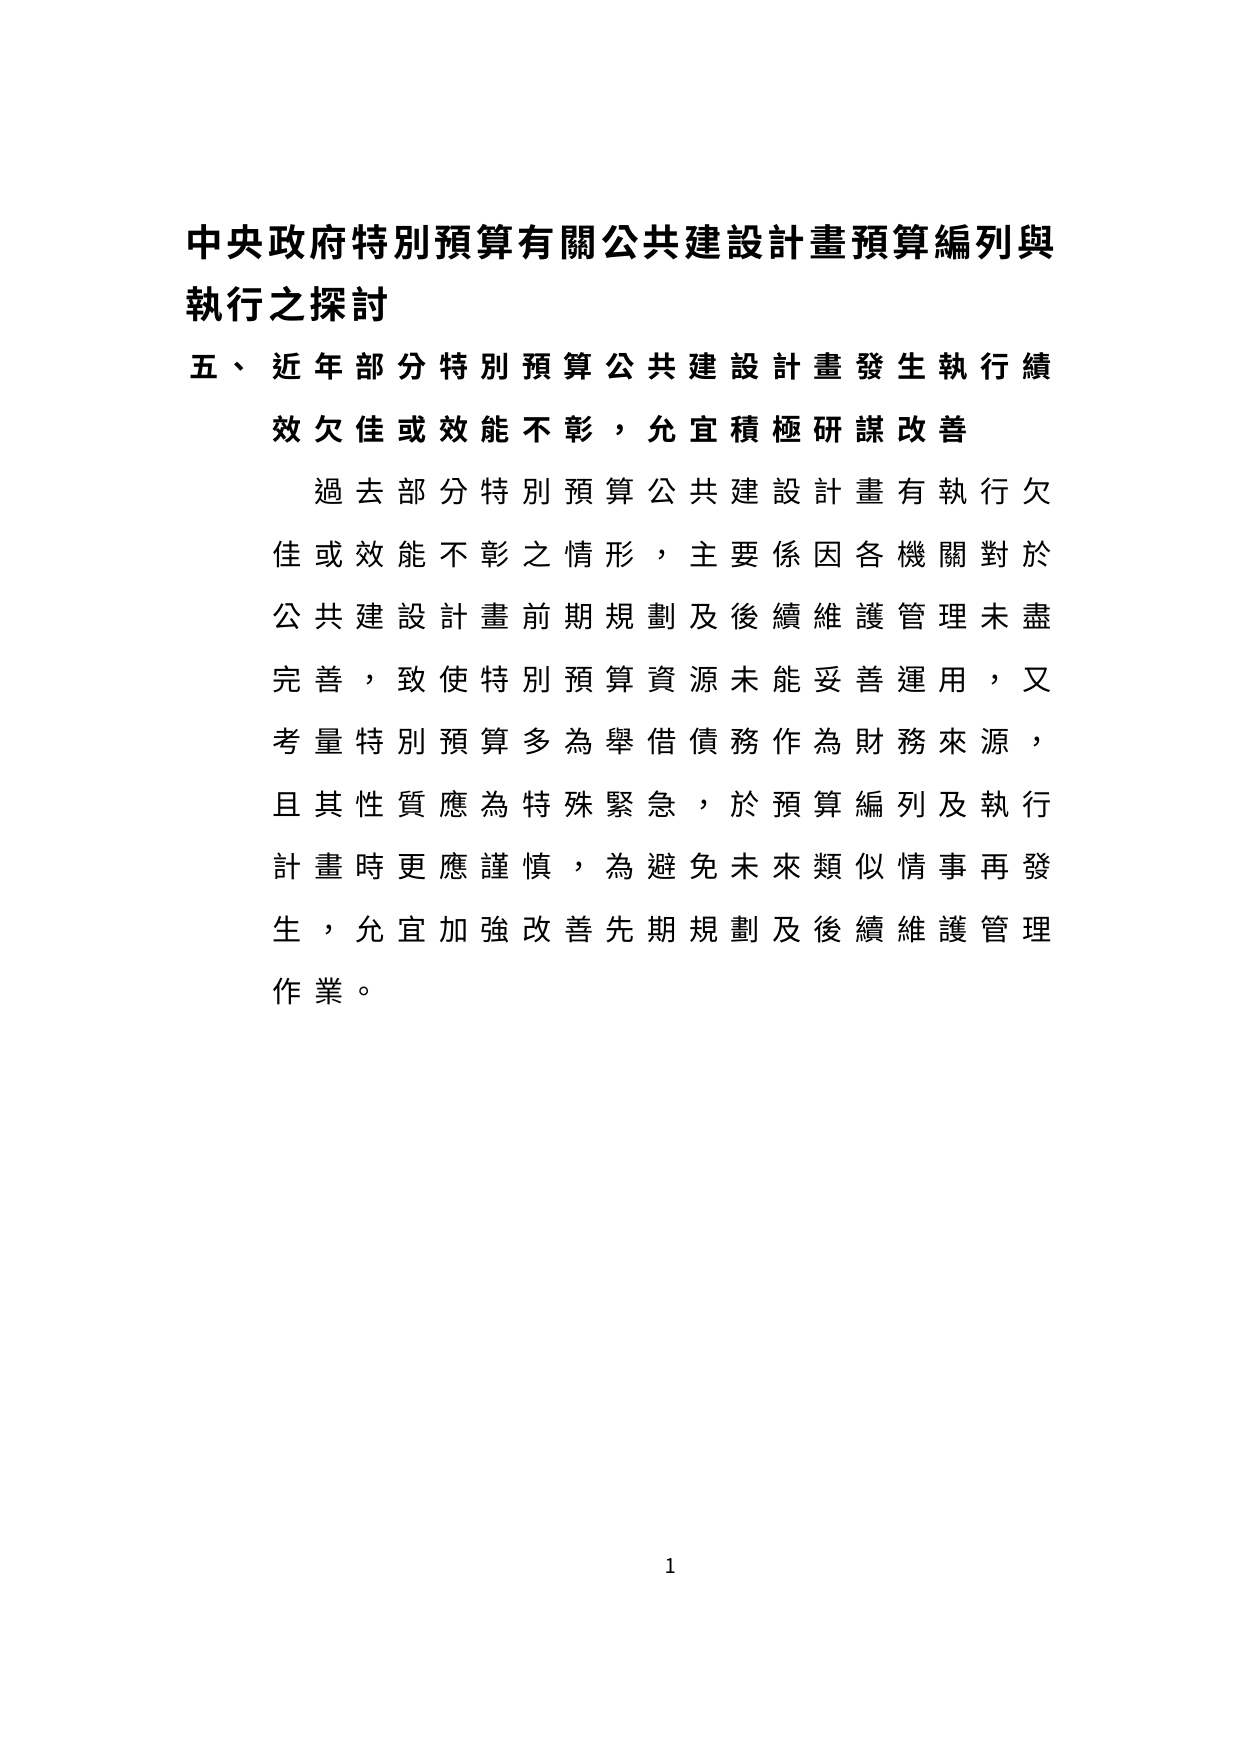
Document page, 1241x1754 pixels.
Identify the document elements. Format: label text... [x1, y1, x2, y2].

text 過去部分特別預算公共建設計畫有執行欠佳或效能不彰之情形，主要係因各機關對於公共建設計畫前期規劃及後續維護管理未盡完善，致使特別預算資源未能妥善運用，又考量特別預算多為舉借債務作為財務來源，且其性質應為特殊緊急，於預算編列及執行計畫時更應謹慎，為避免未來類似情事再發生，允宜加強改善先期規劃及後續維護管理作業。 [242, 448, 1058, 1011]
text 五、近年部分特別預算公共建設計畫發生執行績效欠佳或效能不彰，允宜積極研謀改善 [183, 323, 1058, 448]
text 中央政府特別預算有關公共建設計畫預算編列與執行之探討 [183, 198, 1058, 323]
